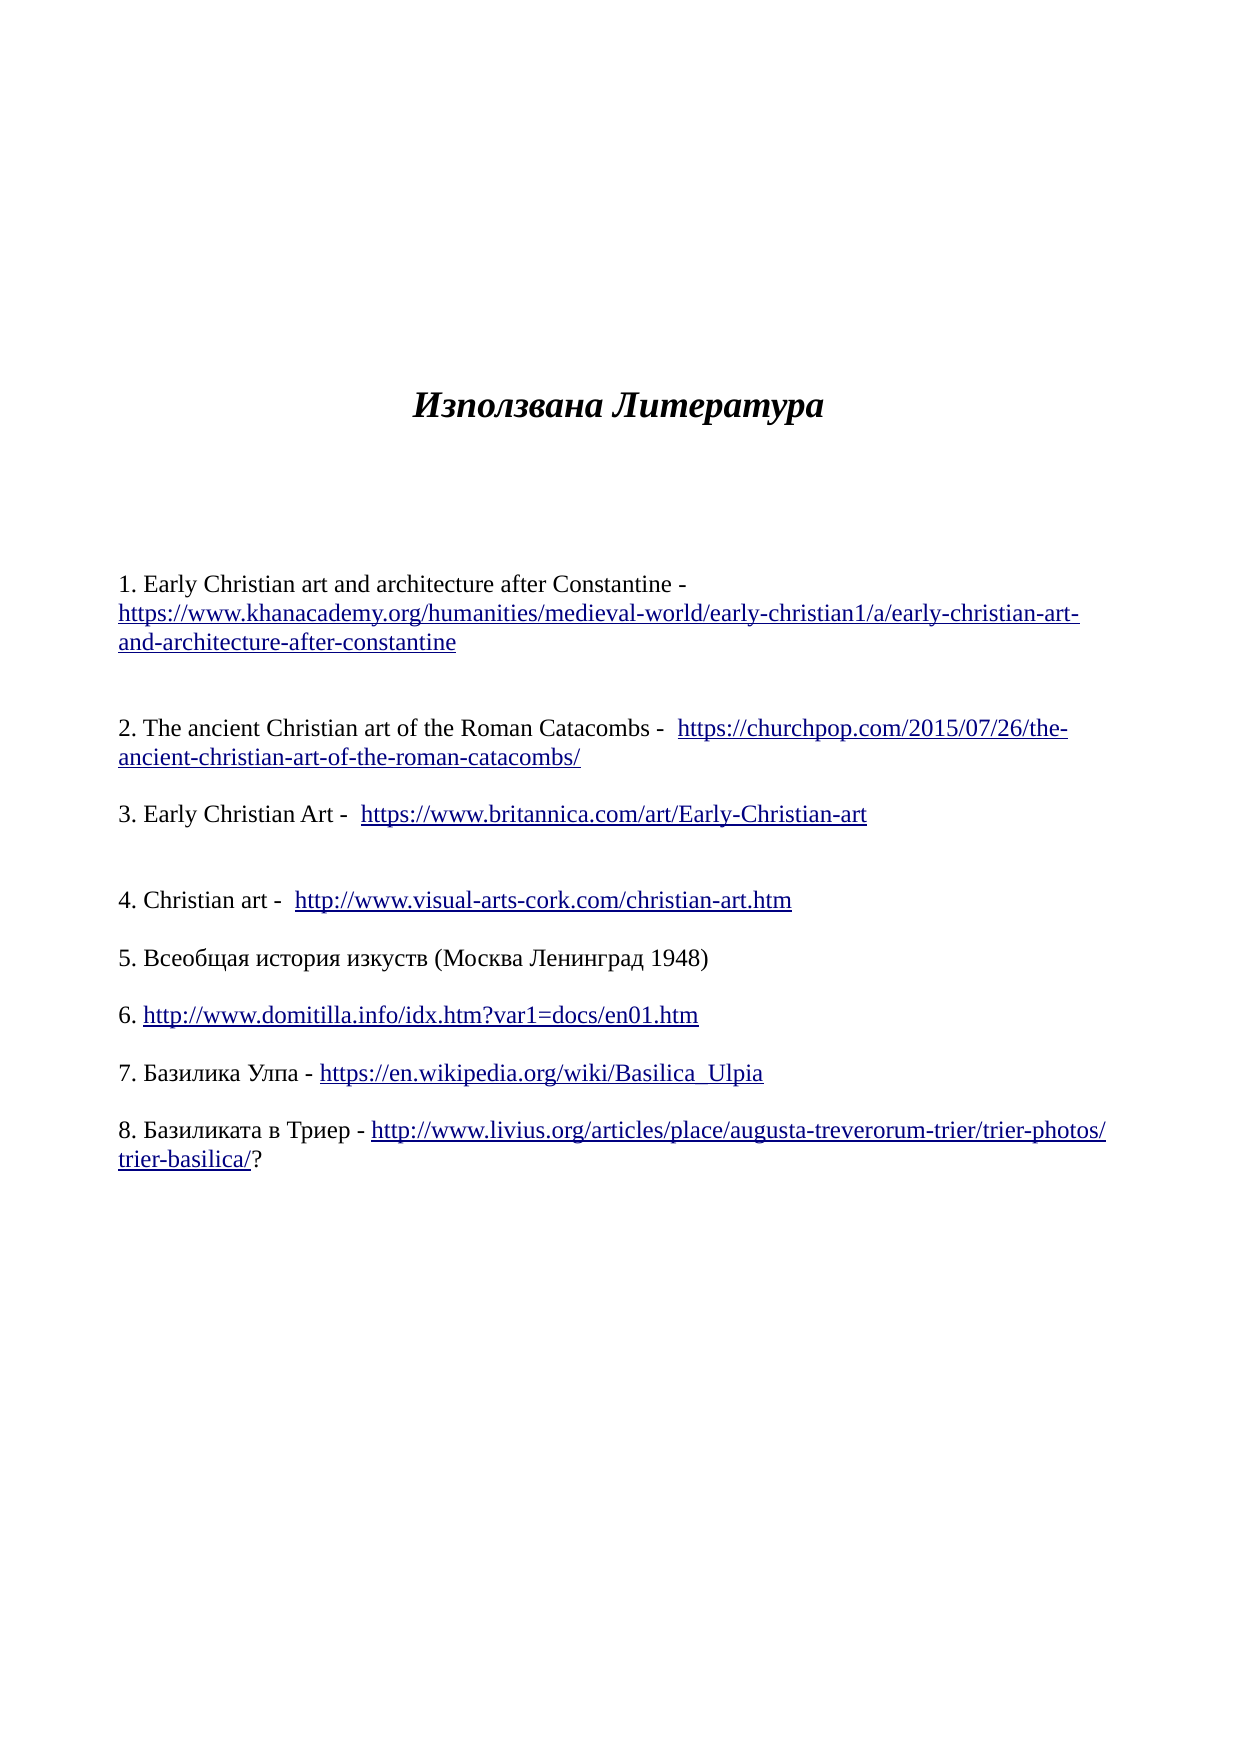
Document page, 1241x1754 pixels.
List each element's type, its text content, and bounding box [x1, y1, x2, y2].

text 4. Christian art - http://www.visual-arts-cork.com/christian-art.htm [118, 828, 1122, 914]
text 1. Early Christian art and architecture after Constantine - https://www.khanacademy.org/humanities/medieval-world/early-christian1/a/early-christian-art-and-architecture-after-constantine [118, 512, 1122, 684]
text 6. http://www.domitilla.info/idx.htm?var1=docs/en01.htm [118, 1000, 1122, 1029]
text Използвана Литература [118, 382, 1122, 425]
text 8. Базиликата в Триер - http://www.livius.org/articles/place/augusta-treverorum-trier/trier-photos/trier-basilica/? [118, 1115, 1122, 1173]
text 7. Базилика Улпа - https://en.wikipedia.org/wiki/Basilica_Ulpia [118, 1058, 1122, 1087]
text 3. Early Christian Art - https://www.britannica.com/art/Early-Christian-art [118, 770, 1122, 828]
text 2. The ancient Christian art of the Roman Catacombs - https://churchpop.com/2015/07/26/the-ancient-christian-art-of-the-roman-catacombs/ [118, 713, 1122, 770]
text 5. Всеобщая история изкуств (Москва Ленинград 1948) [118, 943, 1122, 972]
